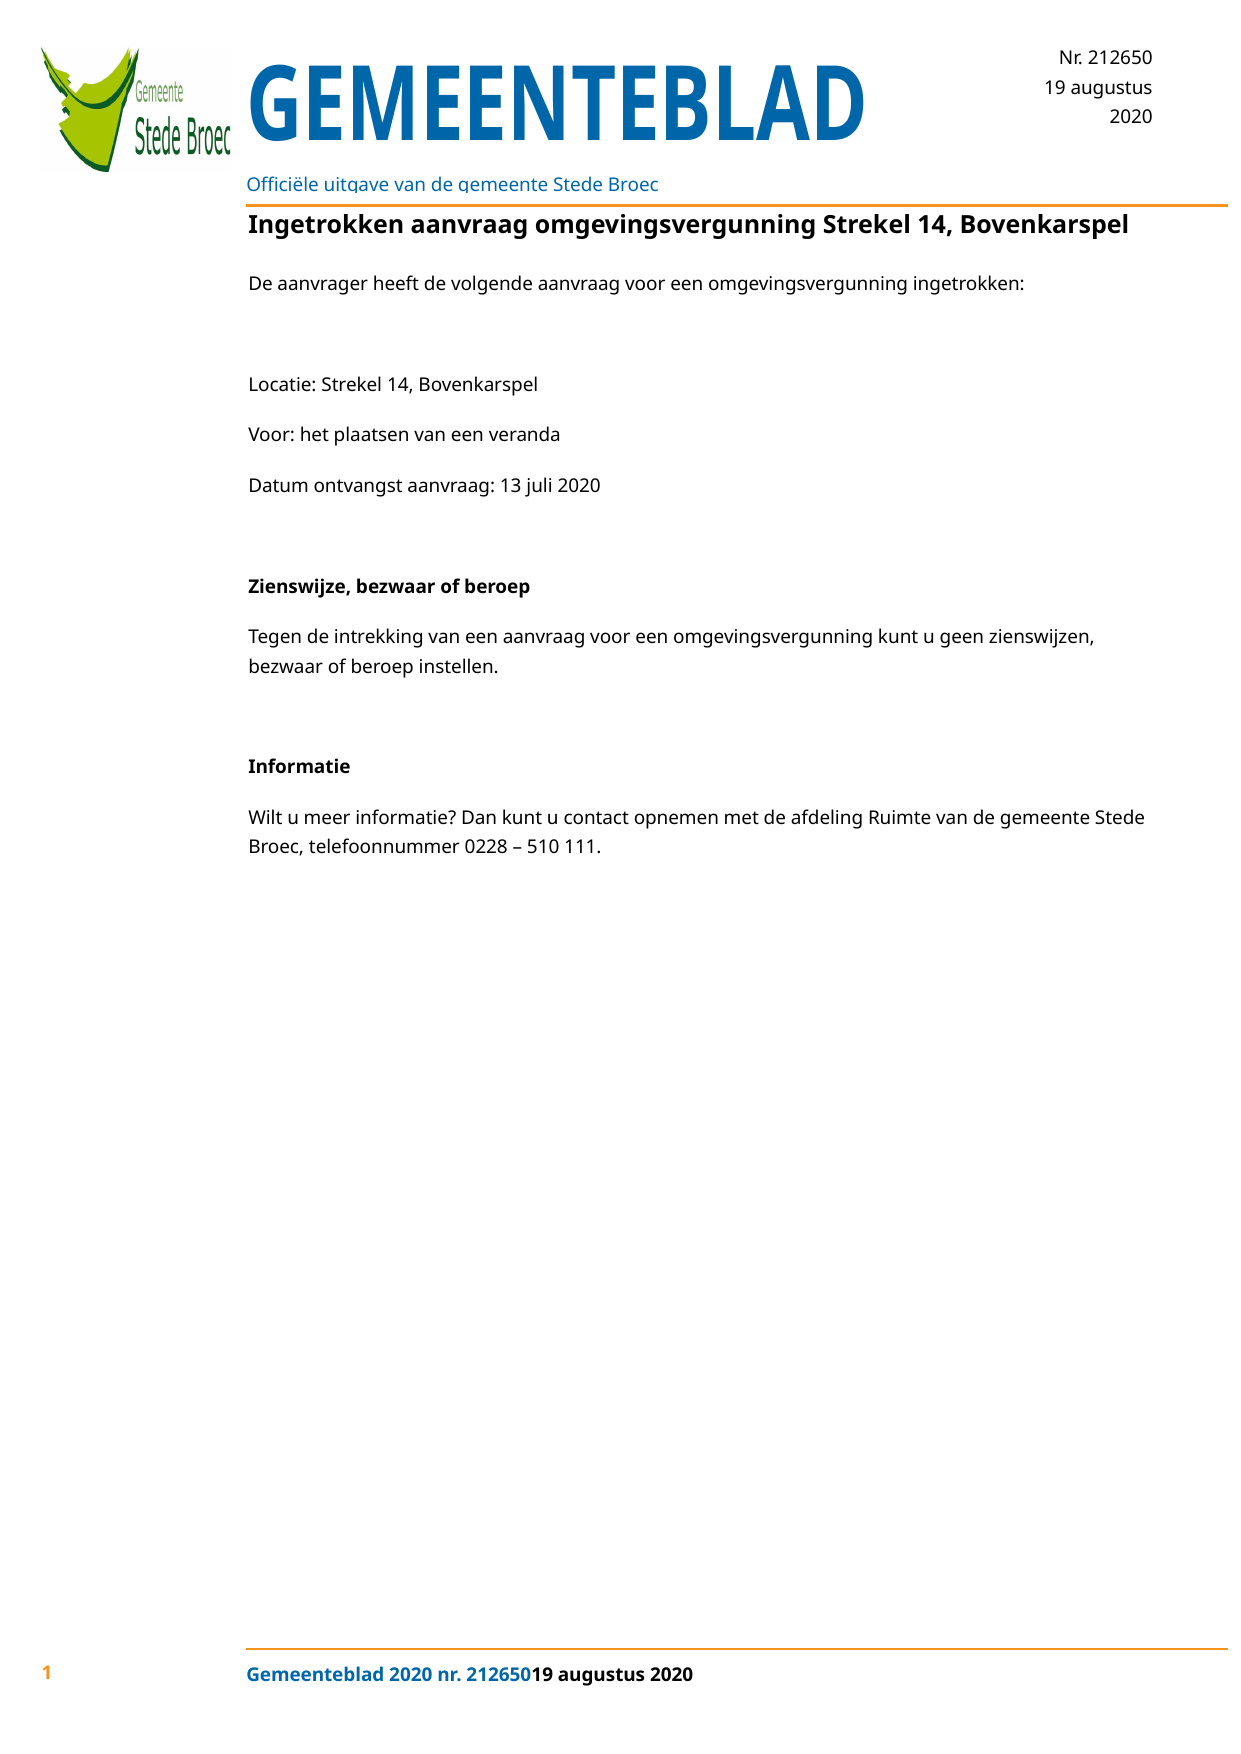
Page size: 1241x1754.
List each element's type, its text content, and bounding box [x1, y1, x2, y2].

text Informatie [248, 754, 1152, 779]
text Datum ontvangst aanvraag: 13 juli 2020 [248, 472, 1152, 498]
text Wilt u meer informatie? Dan kunt u contact opnemen met de afdeling Ruimte van de gemeente Stede Broec, telefoonnummer 0228 – 510 111. [248, 804, 1152, 859]
text Ingetrokken aanvraag omgevingsvergunning Strekel 14, Bovenkarspel [248, 207, 1152, 241]
text Locatie: Strekel 14, Bovenkarspel [248, 371, 1152, 397]
text Voor: het plaatsen van een veranda [248, 422, 1152, 447]
text Tegen de intrekking van een aanvraag voor een omgevingsvergunning kunt u geen zienswijzen, bezwaar of beroep instellen. [248, 623, 1152, 678]
picture [41, 47, 231, 172]
text De aanvrager heeft de volgende aanvraag voor een omgevingsvergunning ingetrokken: [248, 270, 1152, 296]
text Zienswijze, bezwaar of beroep [248, 573, 1152, 598]
